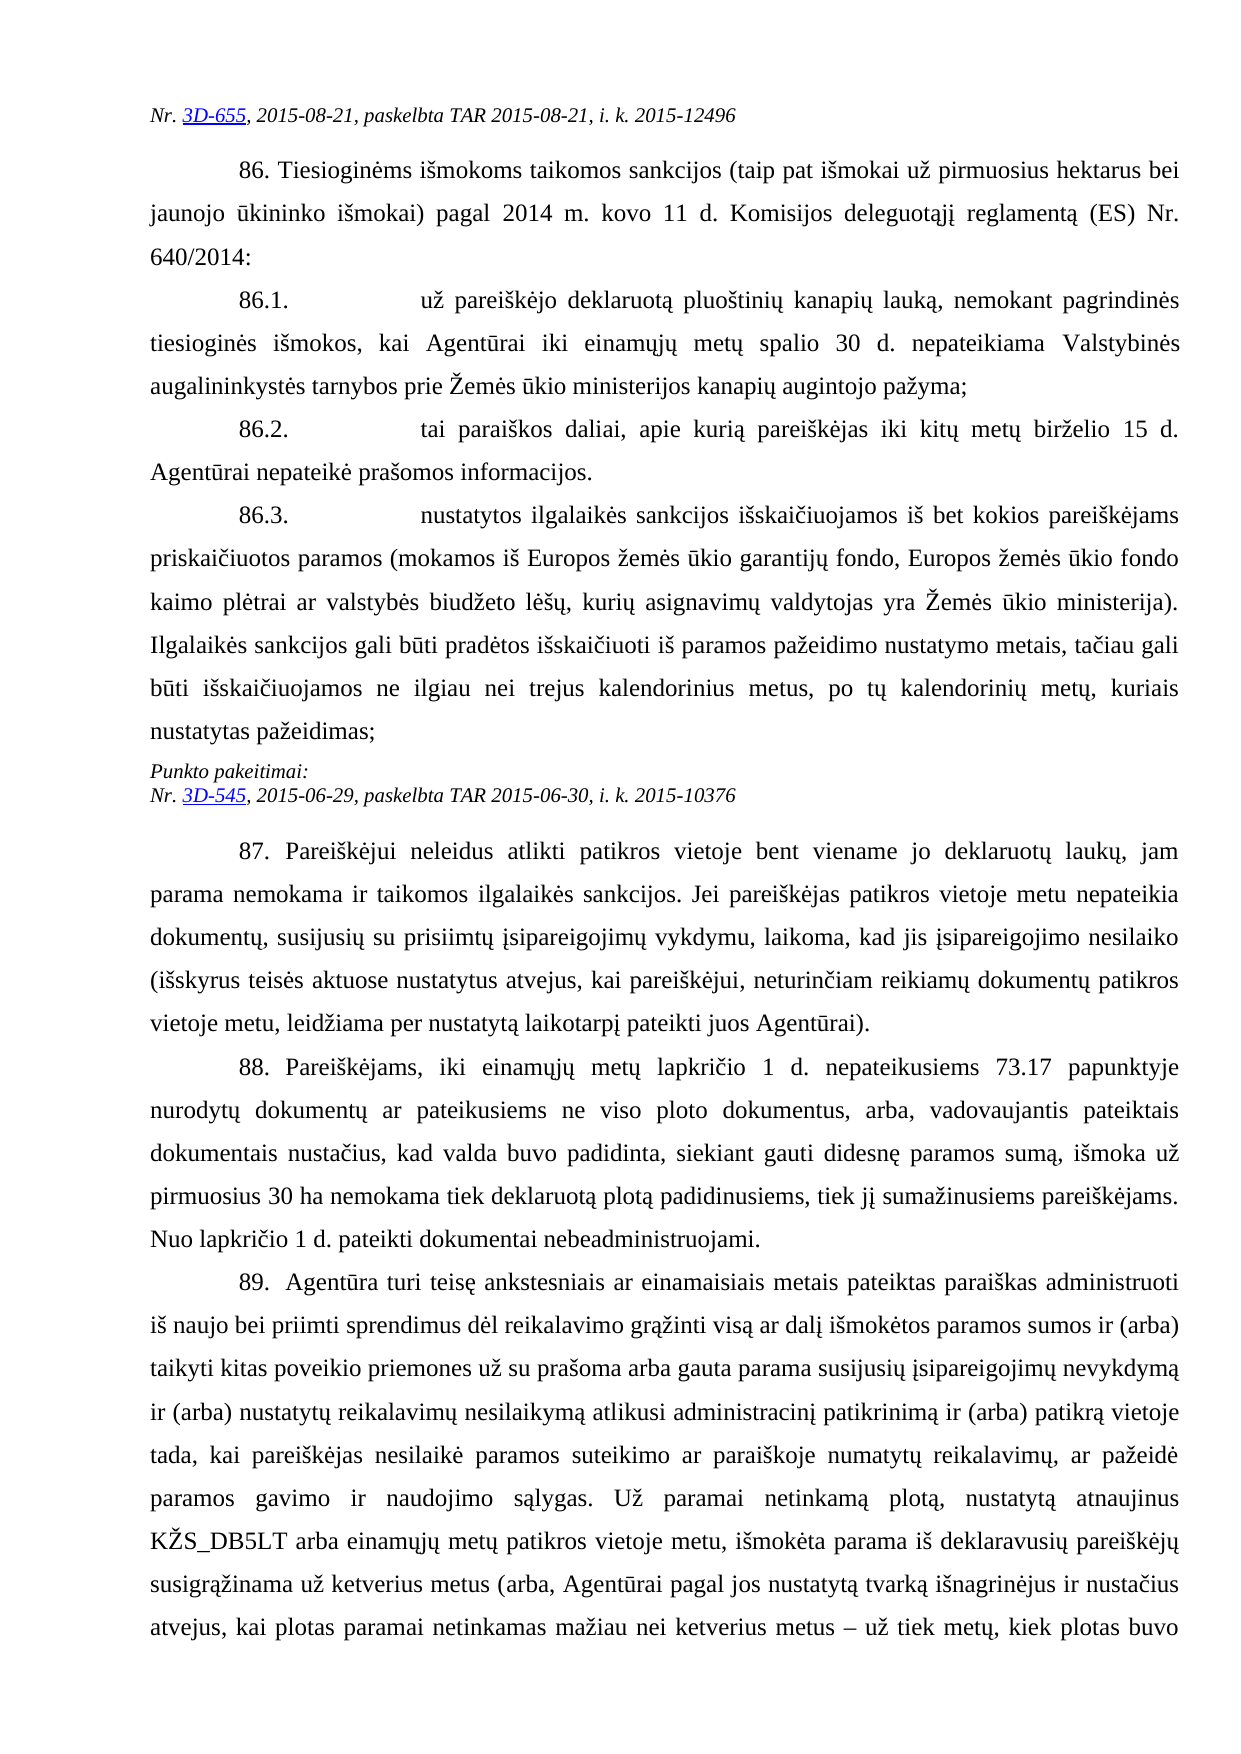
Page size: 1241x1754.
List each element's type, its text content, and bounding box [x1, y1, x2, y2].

text Nr. 3D-545, 2015-06-29, paskelbta TAR 2015-06-30, i. k. 2015-10376 [150, 783, 1180, 807]
text 89. Agentūra turi teisę ankstesniais ar einamaisiais metais pateiktas paraiškas administruoti iš naujo bei priimti sprendimus dėl reikalavimo grąžinti visą ar dalį išmokėtos paramos sumos ir (arba) taikyti kitas poveikio priemones už su prašoma arba gauta parama susijusių įsipareigojimų nevykdymą ir (arba) nustatytų reikalavimų nesilaikymą atlikusi administracinį patikrinimą ir (arba) patikrą vietoje tada, kai pareiškėjas nesilaikė paramos suteikimo ar paraiškoje numatytų reikalavimų, ar pažeidė paramos gavimo ir naudojimo sąlygas. Už paramai netinkamą plotą, nustatytą atnaujinus KŽS_DB5LT arba einamųjų metų patikros vietoje metu, išmokėta parama iš deklaravusių pareiškėjų susigrąžinama už ketverius metus (arba, Agentūrai pagal jos nustatytą tvarką išnagrinėjus ir nustačius atvejus, kai plotas paramai netinkamas mažiau nei ketverius metus – už tiek metų, kiek plotas buvo [150, 1267, 1180, 1641]
text 86. Tiesioginėms išmokoms taikomos sankcijos (taip pat išmokai už pirmuosius hektarus bei jaunojo ūkininko išmokai) pagal 2014 m. kovo 11 d. Komisijos deleguotąjį reglamentą (ES) Nr. 640/2014: [150, 155, 1180, 270]
text 87. Pareiškėjui neleidus atlikti patikros vietoje bent viename jo deklaruotų laukų, jam parama nemokama ir taikomos ilgalaikės sankcijos. Jei pareiškėjas patikros vietoje metu nepateikia dokumentų, susijusių su prisiimtų įsipareigojimų vykdymu, laikoma, kad jis įsipareigojimo nesilaiko (išskyrus teisės aktuose nustatytus atvejus, kai pareiškėjui, neturinčiam reikiamų dokumentų patikros vietoje metu, leidžiama per nustatytą laikotarpį pateikti juos Agentūrai). [150, 836, 1180, 1037]
text 86.2. tai paraiškos daliai, apie kurią pareiškėjas iki kitų metų birželio 15 d. Agentūrai nepateikė prašomos informacijos. [150, 414, 1180, 486]
text Nr. 3D-655, 2015-08-21, paskelbta TAR 2015-08-21, i. k. 2015-12496 [150, 103, 1180, 127]
text 88. Pareiškėjams, iki einamųjų metų lapkričio 1 d. nepateikusiems 73.17 papunktyje nurodytų dokumentų ar pateikusiems ne viso ploto dokumentus, arba, vadovaujantis pateiktais dokumentais nustačius, kad valda buvo padidinta, siekiant gauti didesnę paramos sumą, išmoka už pirmuosius 30 ha nemokama tiek deklaruotą plotą padidinusiems, tiek jį sumažinusiems pareiškėjams. Nuo lapkričio 1 d. pateikti dokumentai nebeadministruojami. [150, 1052, 1180, 1253]
text 86.3. nustatytos ilgalaikės sankcijos išskaičiuojamos iš bet kokios pareiškėjams priskaičiuotos paramos (mokamos iš Europos žemės ūkio garantijų fondo, Europos žemės ūkio fondo kaimo plėtrai ar valstybės biudžeto lėšų, kurių asignavimų valdytojas yra Žemės ūkio ministerija). Ilgalaikės sankcijos gali būti pradėtos išskaičiuoti iš paramos pažeidimo nustatymo metais, tačiau gali būti išskaičiuojamos ne ilgiau nei trejus kalendorinius metus, po tų kalendorinių metų, kuriais nustatytas pažeidimas; [150, 500, 1180, 745]
text Punkto pakeitimai: [150, 759, 1180, 783]
text 86.1. už pareiškėjo deklaruotą pluoštinių kanapių lauką, nemokant pagrindinės tiesioginės išmokos, kai Agentūrai iki einamųjų metų spalio 30 d. nepateikiama Valstybinės augalininkystės tarnybos prie Žemės ūkio ministerijos kanapių augintojo pažyma; [150, 285, 1180, 400]
